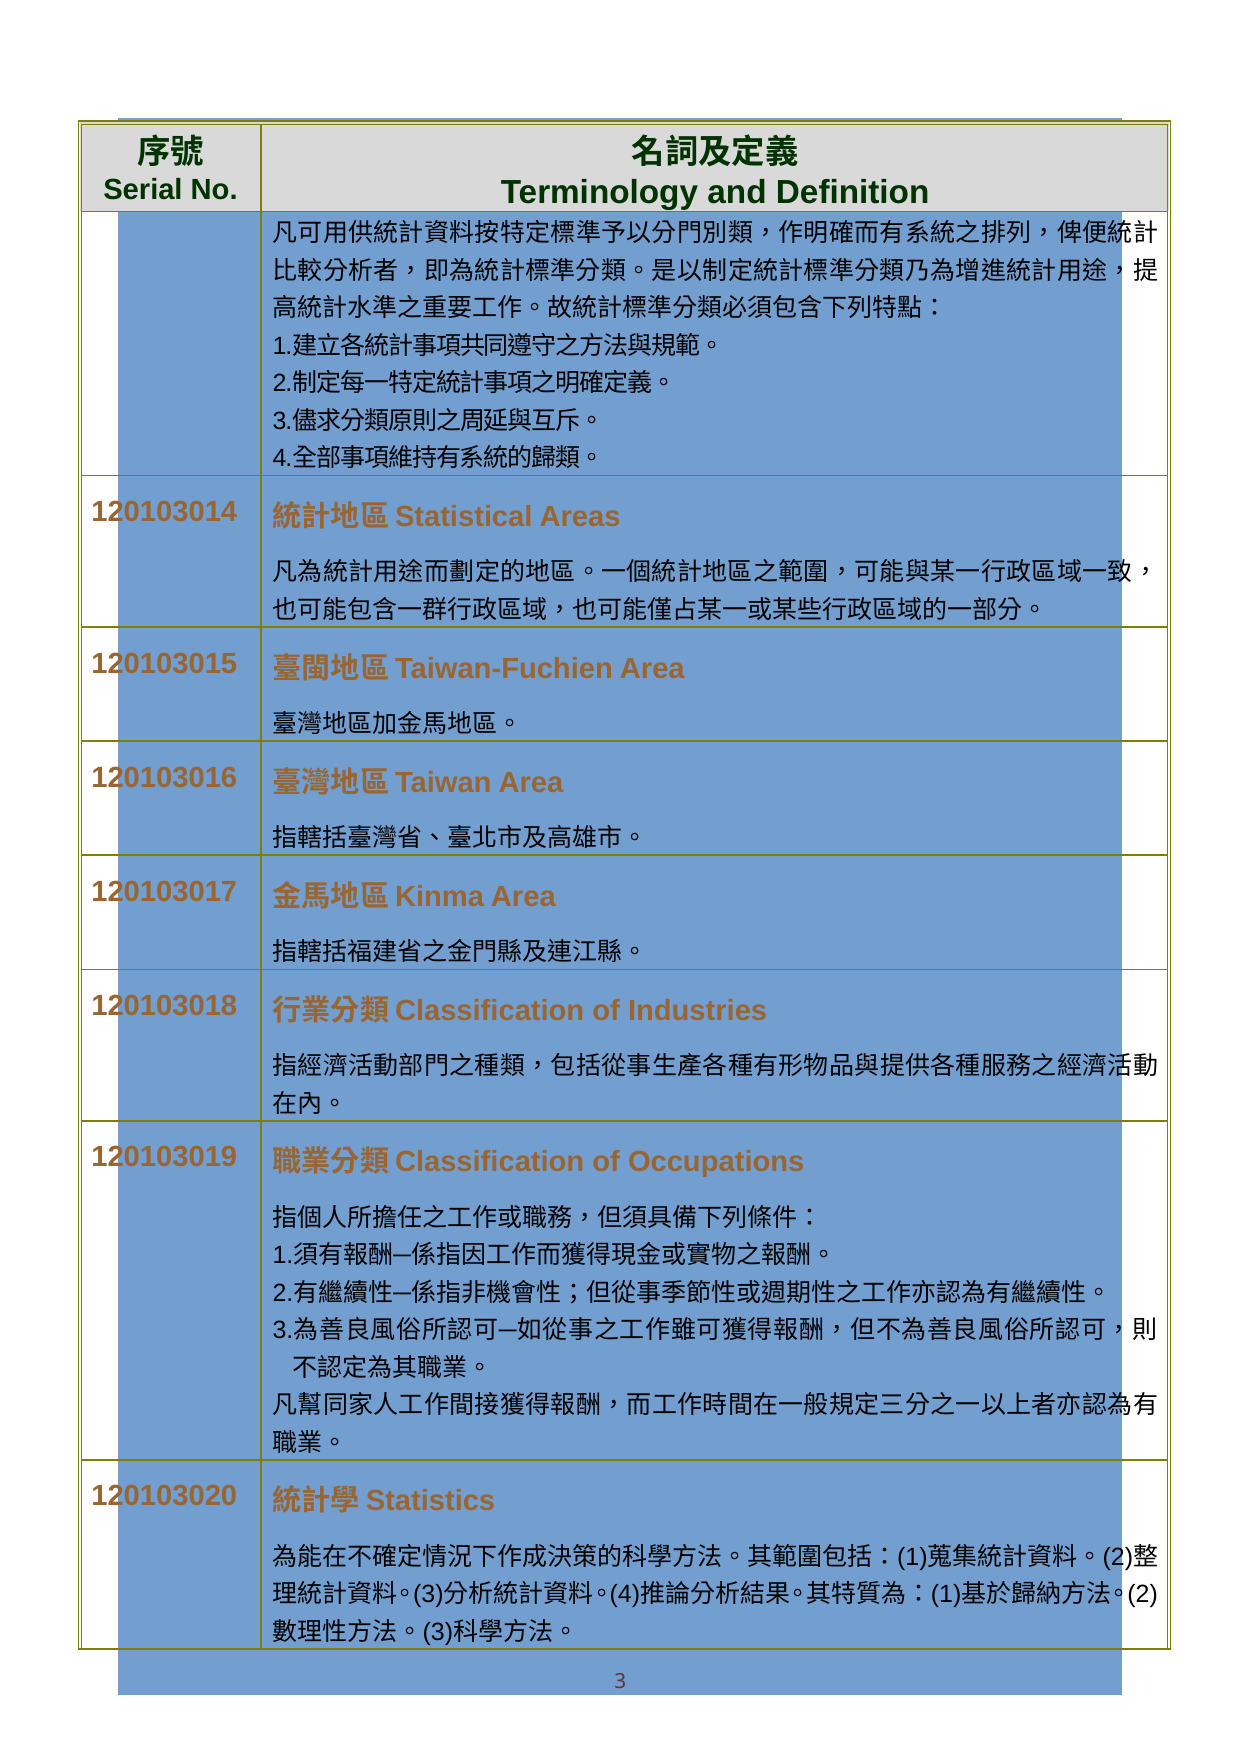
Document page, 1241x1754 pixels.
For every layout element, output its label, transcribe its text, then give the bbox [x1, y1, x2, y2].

table_cell 120103017 [82, 856, 260, 968]
table_cell 120103016 [82, 742, 260, 854]
table_cell 統計地區Statistical Areas 凡為統計用途而劃定的地區。一個統計地區之範圍，可能與某一行政區域一致，也可能包含一群行政區域，也可能僅占某一或某些行政區域的一部分。 [262, 476, 1167, 626]
table_cell 職業分類Classification of Occupations 指個人所擔任之工作或職務，但須具備下列條件： 1.須有報酬─係指因工作而獲得現金或實物之報酬。 2.有繼續性─係指非機會性；但從事季節性或週期性之工作亦認為有繼續性。 3.為善良風俗所認可─如從事之工作雖可獲得報酬，但不為善良風俗所認可，則不認定為其職業。 凡幫同家人工作間接獲得報酬，而工作時間在一般規定三分之一以上者亦認為有職業。 [262, 1122, 1167, 1459]
table_cell 臺灣地區Taiwan Area 指轄括臺灣省、臺北市及高雄市。 [262, 742, 1167, 854]
table_cell 臺閩地區Taiwan-Fuchien Area 臺灣地區加金馬地區。 [262, 628, 1167, 740]
table_cell 120103020 [82, 1461, 260, 1648]
table_cell 120103015 [82, 628, 260, 740]
table_cell 統計學Statistics 為能在不確定情況下作成決策的科學方法。其範圍包括：(1)蒐集統計資料。(2)整理統計資料。(3)分析統計資料。(4)推論分析結果。其特質為：(1)基於歸納方法。(2)數理性方法。(3)科學方法。 [262, 1461, 1167, 1648]
table_cell 行業分類Classification of Industries 指經濟活動部門之種類，包括從事生產各種有形物品與提供各種服務之經濟活動在內。 [262, 970, 1167, 1120]
table_cell 120103018 [82, 970, 260, 1120]
table_cell 金馬地區Kinma Area 指轄括福建省之金門縣及連江縣。 [262, 856, 1167, 968]
table_header 序號 Serial No. [82, 125, 260, 211]
table_cell 120103019 [82, 1122, 260, 1459]
table_header 名詞及定義 Terminology and Definition [262, 125, 1167, 211]
table_cell 凡可用供統計資料按特定標準予以分門別類，作明確而有系統之排列，俾便統計比較分析者，即為統計標準分類。是以制定統計標準分類乃為增進統計用途，提高統計水準之重要工作。故統計標準分類必須包含下列特點： 1.建立各統計事項共同遵守之方法與規範。 2.制定每一特定統計事項之明確定義。 3.儘求分類原則之周延與互斥。 4.全部事項維持有系統的歸類。 [262, 212, 1167, 475]
table_cell [82, 212, 260, 475]
table_cell 120103014 [82, 476, 260, 626]
